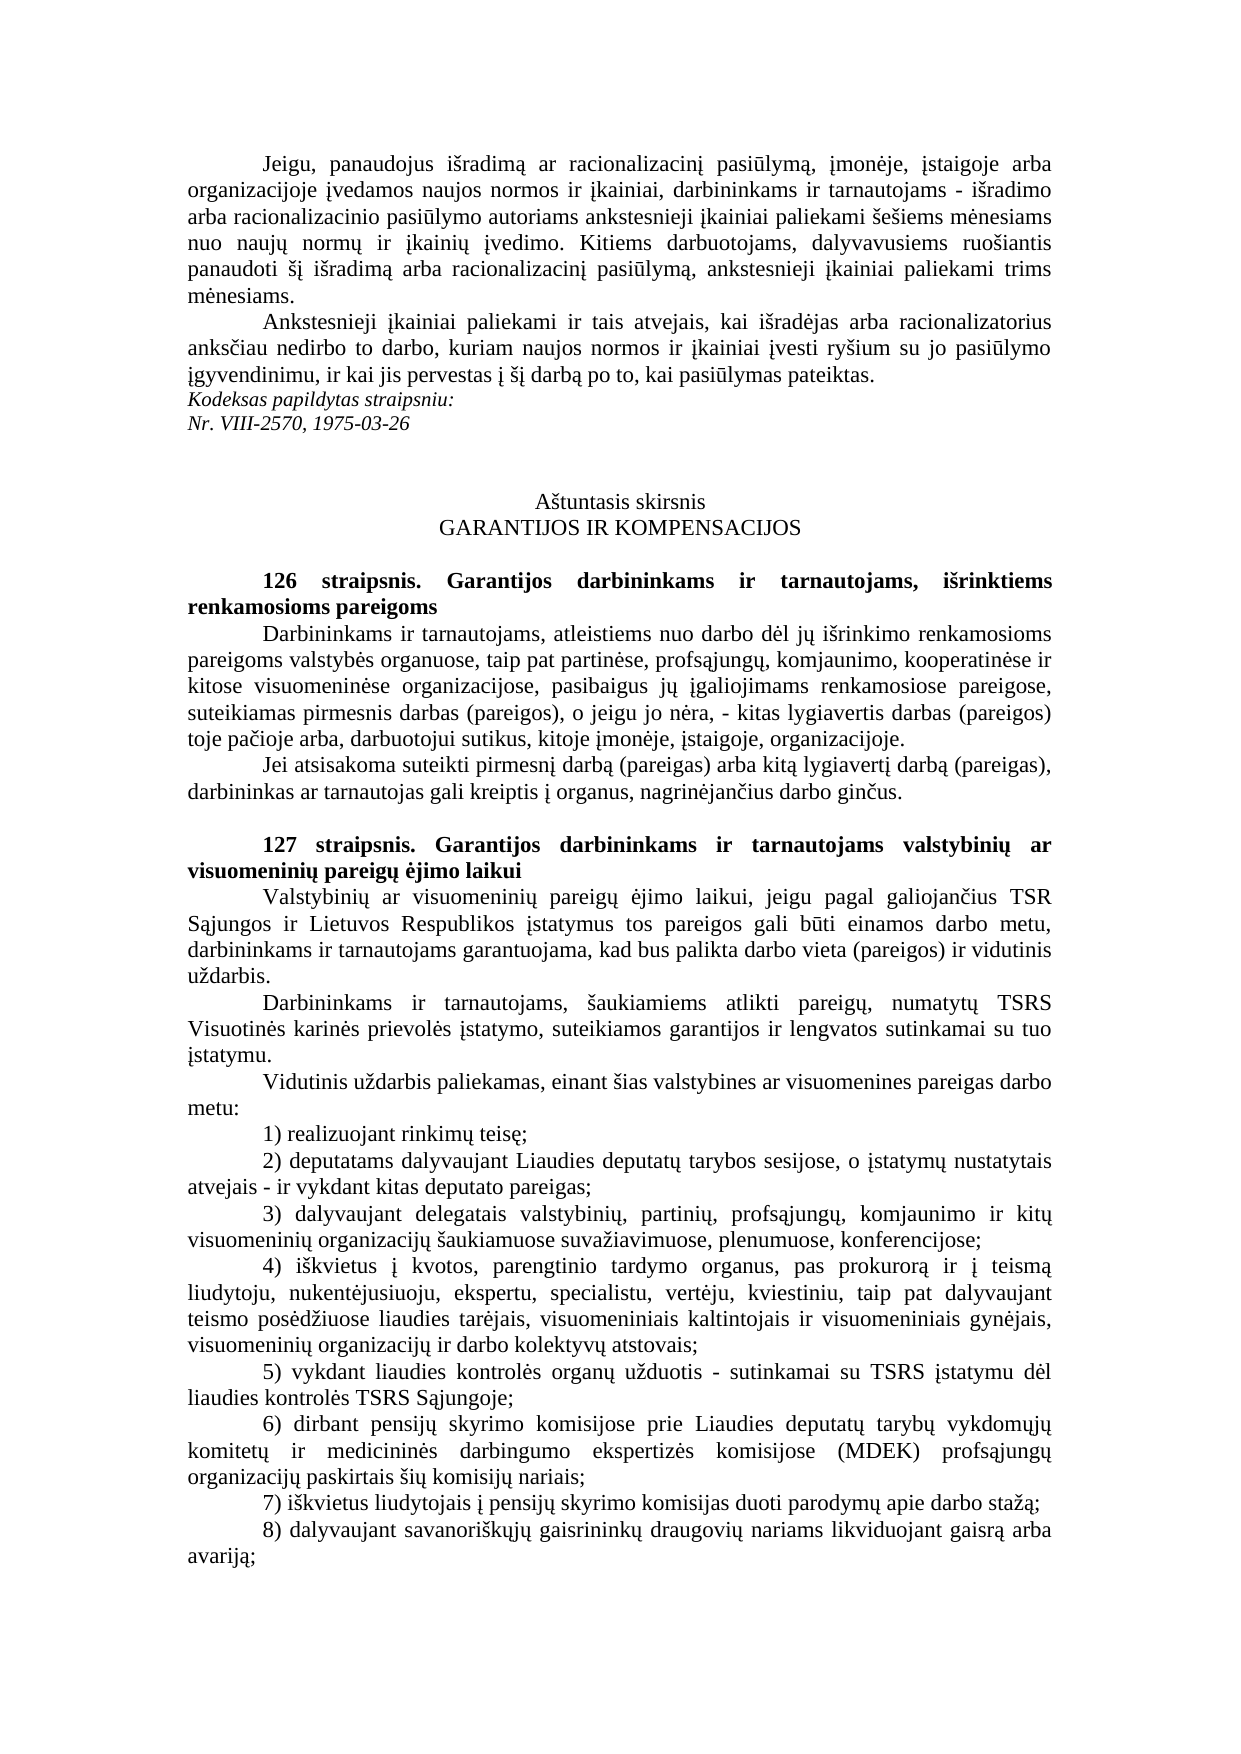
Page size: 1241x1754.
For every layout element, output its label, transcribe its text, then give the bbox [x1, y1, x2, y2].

text 7) iškvietus liudytojais į pensijų skyrimo komisijas duoti parodymų apie darbo stažą; [187, 1489, 1053, 1516]
text 126 straipsnis. Garantijos darbininkams ir tarnautojams, išrinktiems renkamosioms pareigoms [187, 567, 1053, 620]
text Vidutinis uždarbis paliekamas, einant šias valstybines ar visuomenines pareigas darbo metu: [187, 1068, 1053, 1121]
text Jeigu, panaudojus išradimą ar racionalizacinį pasiūlymą, įmonėje, įstaigoje arba organizacijoje įvedamos naujos normos ir įkainiai, darbininkams ir tarnautojams - išradimo arba racionalizacinio pasiūlymo autoriams ankstesnieji įkainiai paliekami šešiems mėnesiams nuo naujų normų ir įkainių įvedimo. Kitiems darbuotojams, dalyvavusiems ruošiantis panaudoti šį išradimą arba racionalizacinį pasiūlymą, ankstesnieji įkainiai paliekami trims mėnesiams. [187, 150, 1053, 308]
text 1) realizuojant rinkimų teisę; [187, 1121, 1053, 1147]
text Jei atsisakoma suteikti pirmesnį darbą (pareigas) arba kitą lygiavertį darbą (pareigas), darbininkas ar tarnautojas gali kreiptis į organus, nagrinėjančius darbo ginčus. [187, 752, 1053, 804]
text 6) dirbant pensijų skyrimo komisijose prie Liaudies deputatų tarybų vykdomųjų komitetų ir medicininės darbingumo ekspertizės komisijose (MDEK) profsąjungų organizacijų paskirtais šių komisijų nariais; [187, 1410, 1053, 1489]
text Darbininkams ir tarnautojams, šaukiamiems atlikti pareigų, numatytų TSRS Visuotinės karinės prievolės įstatymo, suteikiamos garantijos ir lengvatos sutinkamai su tuo įstatymu. [187, 989, 1053, 1068]
text 3) dalyvaujant delegatais valstybinių, partinių, profsąjungų, komjaunimo ir kitų visuomeninių organizacijų šaukiamuose suvažiavimuose, plenumuose, konferencijose; [187, 1199, 1053, 1252]
text GARANTIJOS IR KOMPENSACIJOS [187, 514, 1053, 541]
text 4) iškvietus į kvotos, parengtinio tardymo organus, pas prokurorą ir į teismą liudytoju, nukentėjusiuoju, ekspertu, specialistu, vertėju, kviestiniu, taip pat dalyvaujant teismo posėdžiuose liaudies tarėjais, visuomeniniais kaltintojais ir visuomeniniais gynėjais, visuomeninių organizacijų ir darbo kolektyvų atstovais; [187, 1252, 1053, 1358]
text Darbininkams ir tarnautojams, atleistiems nuo darbo dėl jų išrinkimo renkamosioms pareigoms valstybės organuose, taip pat partinėse, profsąjungų, komjaunimo, kooperatinėse ir kitose visuomeninėse organizacijose, pasibaigus jų įgaliojimams renkamosiose pareigose, suteikiamas pirmesnis darbas (pareigos), o jeigu jo nėra, - kitas lygiavertis darbas (pareigos) toje pačioje arba, darbuotojui sutikus, kitoje įmonėje, įstaigoje, organizacijoje. [187, 620, 1053, 752]
subtitle Nr. VIII-2570, 1975-03-26 [187, 411, 1053, 435]
text Kodeksas papildytas straipsniu: [187, 387, 1053, 411]
text Valstybinių ar visuomeninių pareigų ėjimo laikui, jeigu pagal galiojančius TSR Sąjungos ir Lietuvos Respublikos įstatymus tos pareigos gali būti einamos darbo metu, darbininkams ir tarnautojams garantuojama, kad bus palikta darbo vieta (pareigos) ir vidutinis uždarbis. [187, 883, 1053, 989]
text 127 straipsnis. Garantijos darbininkams ir tarnautojams valstybinių ar visuomeninių pareigų ėjimo laikui [187, 831, 1053, 883]
text Aštuntasis skirsnis [187, 488, 1053, 514]
text 2) deputatams dalyvaujant Liaudies deputatų tarybos sesijose, o įstatymų nustatytais atvejais - ir vykdant kitas deputato pareigas; [187, 1147, 1053, 1199]
text Ankstesnieji įkainiai paliekami ir tais atvejais, kai išradėjas arba racionalizatorius anksčiau nedirbo to darbo, kuriam naujos normos ir įkainiai įvesti ryšium su jo pasiūlymo įgyvendinimu, ir kai jis pervestas į šį darbą po to, kai pasiūlymas pateiktas. [187, 308, 1053, 387]
text 8) dalyvaujant savanoriškųjų gaisrininkų draugovių nariams likviduojant gaisrą arba avariją; [187, 1516, 1053, 1568]
text 5) vykdant liaudies kontrolės organų užduotis - sutinkamai su TSRS įstatymu dėl liaudies kontrolės TSRS Sąjungoje; [187, 1358, 1053, 1410]
